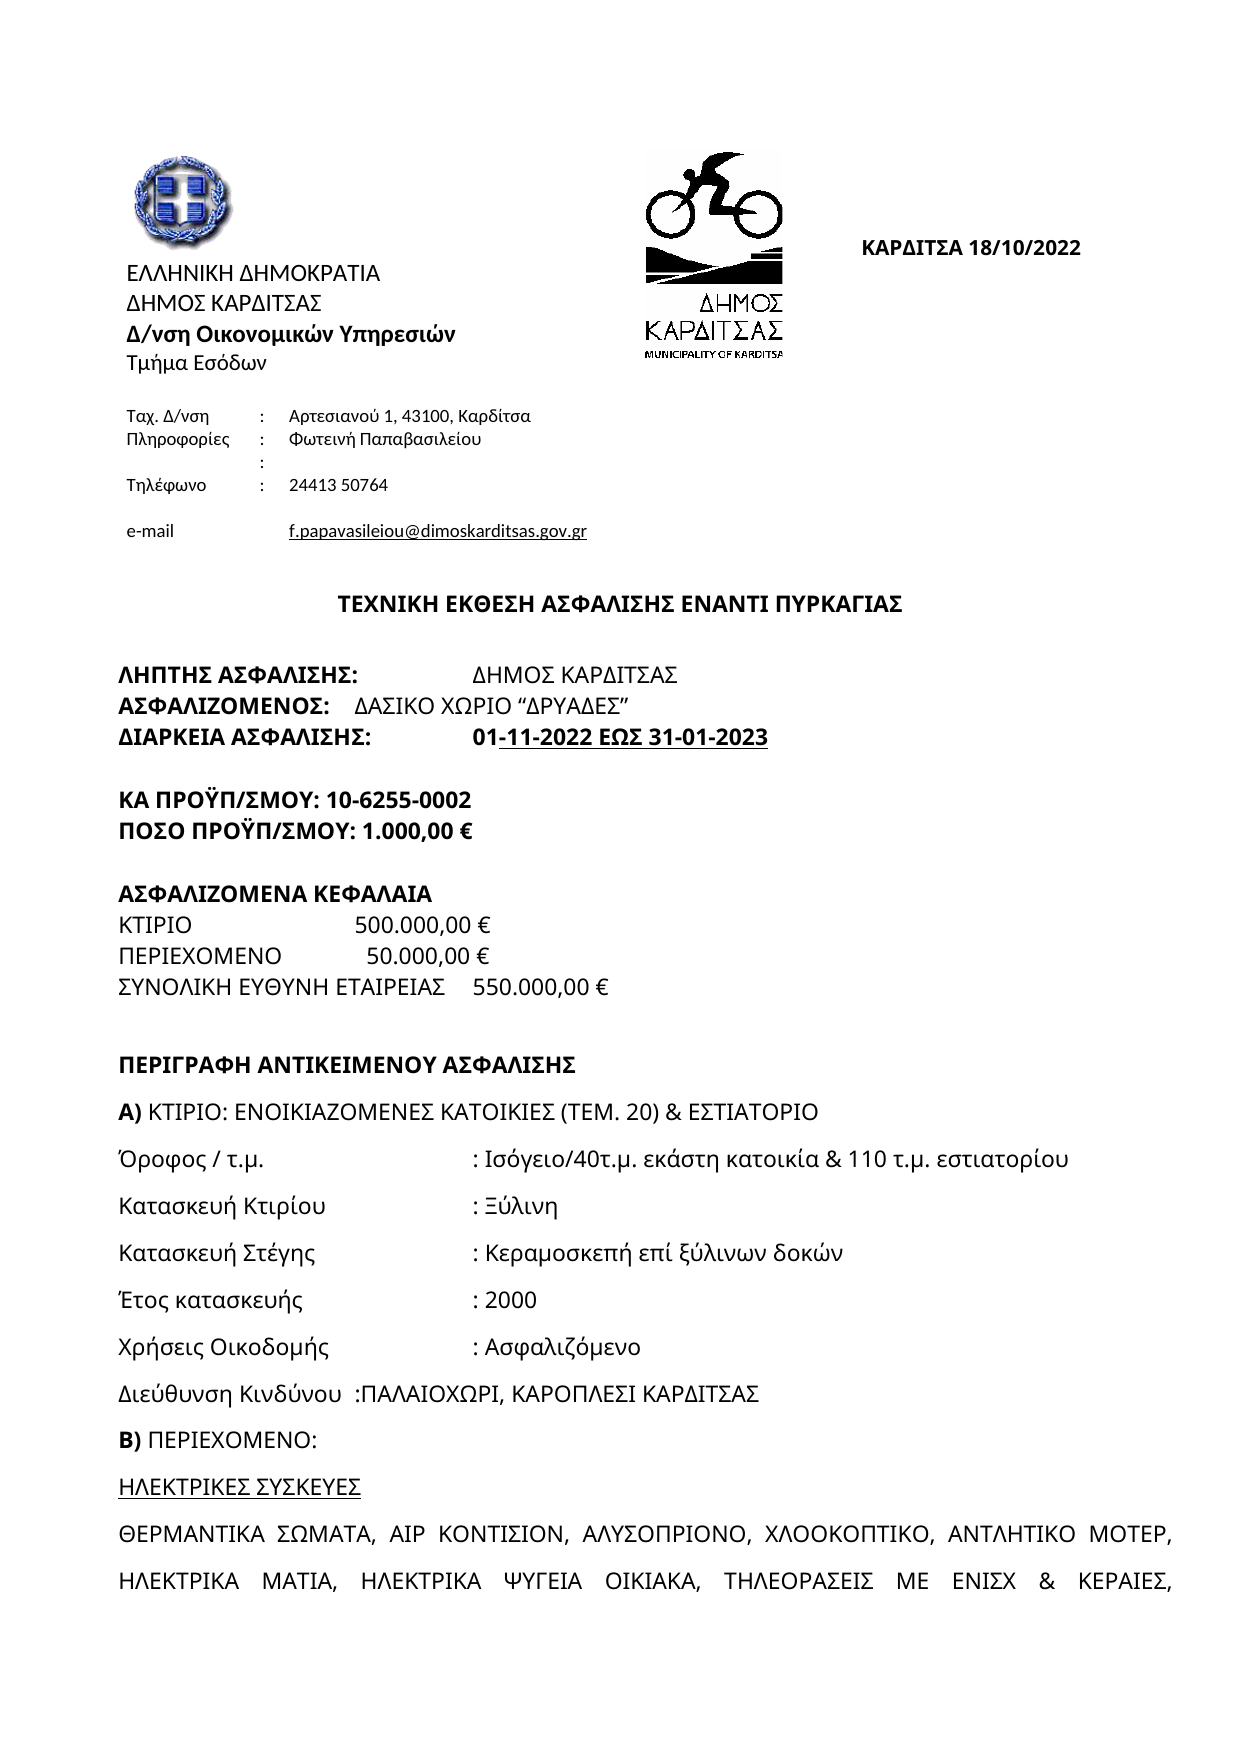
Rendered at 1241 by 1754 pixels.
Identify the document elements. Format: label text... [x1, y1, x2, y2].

table_cell : : : : [251, 405, 281, 557]
text ΑΣΦΑΛΙΖΟΜΕΝΟΣ: ΔΑΣΙΚΟ ΧΩΡΙΟ “ΔΡΥΑΔΕΣ” [118, 690, 1122, 721]
text ΘΕΡΜΑΝΤΙΚΑ ΣΩΜΑΤΑ, ΑΙΡ ΚΟΝΤΙΣΙΟΝ, ΑΛΥΣΟΠΡΙΟΝΟ, ΧΛΟΟΚΟΠΤΙΚΟ, ΑΝΤΛΗΤΙΚΟ ΜΟΤΕΡ, ΗΛΕΚΤΡΙΚΑ ΜΑΤΙΑ, ΗΛΕΚΤΡΙΚΑ ΨΥΓΕΙΑ ΟΙΚΙΑΚΑ, ΤΗΛΕΟΡΑΣΕΙΣ ΜΕ ΕΝΙΣΧ & ΚΕΡΑΙΕΣ, [118, 1518, 1174, 1596]
table_cell Αρτεσιανού 1, 43100, Καρδίτσα Φωτεινή Παπαβασιλείου 24413 50764 fHYPERLINK "mailto:f.papavasileiou@dimoskarditsas.gov.gr".HYPERLINK "mailto:f.papavasileiou@dimoskarditsas.gov.gr"papavasileiouHYPERLINK "mailto:f.papavasileiou@dimoskarditsas.gov.gr"@dimoskarditsas.gov.gr [281, 405, 606, 557]
text ΠΕΡΙΕΧΟΜΕΝΟ 50.000,00 € [118, 940, 1122, 971]
text Χρήσεις Οικοδομής : Ασφαλιζόμενο [118, 1331, 1174, 1362]
table_cell [783, 405, 1161, 557]
text Διεύθυνση Κινδύνου :ΠΑΛΑΙΟΧΩΡΙ, ΚΑΡΟΠΛΕΣΙ ΚΑΡΔΙΤΣΑΣ [118, 1378, 1174, 1409]
text ΠΟΣΟ ΠΡΟΫΠ/ΣΜΟΥ: 1.000,00 € [118, 815, 1122, 846]
text ΤΕΧΝΙΚΗ ΕΚΘΕΣΗ ΑΣΦΑΛΙΣΗΣ ΕΝΑΝΤΙ ΠΥΡΚΑΓΙΑΣ [118, 588, 1122, 619]
table_header ΚΑΡΔΙΤΣΑ 18/10/2022 [783, 149, 1161, 404]
text ΑΣΦΑΛΙΖΟΜΕΝΑ ΚΕΦΑΛΑΙΑ [118, 878, 1122, 909]
text ΣΥΝΟΛΙΚΗ ΕΥΘΥΝΗ ΕΤΑΙΡΕΙΑΣ 550.000,00 € [118, 971, 1122, 1003]
table_header [636, 149, 783, 557]
text ΗΛΕΚΤΡΙΚΕΣ ΣΥΣΚΕΥΕΣ [118, 1471, 1174, 1503]
text Όροφος / τ.μ. : Ισόγειο/40τ.μ. εκάστη κατοικία & 110 τ.μ. εστιατορίου [118, 1143, 1174, 1174]
table_cell Ταχ. Δ/νση Πληροφορίες Τηλέφωνο e-mail [118, 405, 251, 557]
text ΠΕΡΙΓΡΑΦΗ ΑΝΤΙΚΕΙΜΕΝΟΥ ΑΣΦΑΛΙΣΗΣ [118, 1049, 1122, 1081]
text ΚΑ ΠΡΟΫΠ/ΣΜΟΥ: 10-6255-0002 [118, 784, 1122, 815]
text Β) ΠΕΡΙΕΧΟΜΕΝΟ: [118, 1424, 1174, 1456]
text Κατασκευή Κτιρίου : Ξύλινη [118, 1190, 1174, 1221]
text Α) ΚΤΙΡΙΟ: ΕΝΟΙΚΙΑΖΟΜΕΝΕΣ ΚΑΤΟΙΚΙΕΣ (ΤΕΜ. 20) & ΕΣΤΙΑΤΟΡΙΟ [118, 1096, 1174, 1128]
text ΚΤΙΡΙΟ 500.000,00 € [118, 909, 1122, 940]
text Έτος κατασκευής : 2000 [118, 1284, 1174, 1315]
text ΛΗΠΤΗΣ ΑΣΦΑΛΙΣΗΣ: ΔΗΜΟΣ ΚΑΡΔΙΤΣΑΣ [118, 659, 1122, 690]
table_header ΕΛΛΗΝΙΚΗ ΔΗΜΟΚΡΑΤΙΑ ΔΗΜΟΣ ΚΑΡΔΙΤΣΑΣ Δ/νση Οικονομικών Υπηρεσιών Τμήμα Εσόδων [118, 149, 606, 404]
text ΔΙΑΡΚΕΙΑ ΑΣΦΑΛΙΣΗΣ: 01-11-2022 ΕΩΣ 31-01-2023 [118, 721, 1122, 753]
text Κατασκευή Στέγης : Κεραμοσκεπή επί ξύλινων δοκών [118, 1237, 1174, 1268]
table_header [606, 149, 636, 557]
